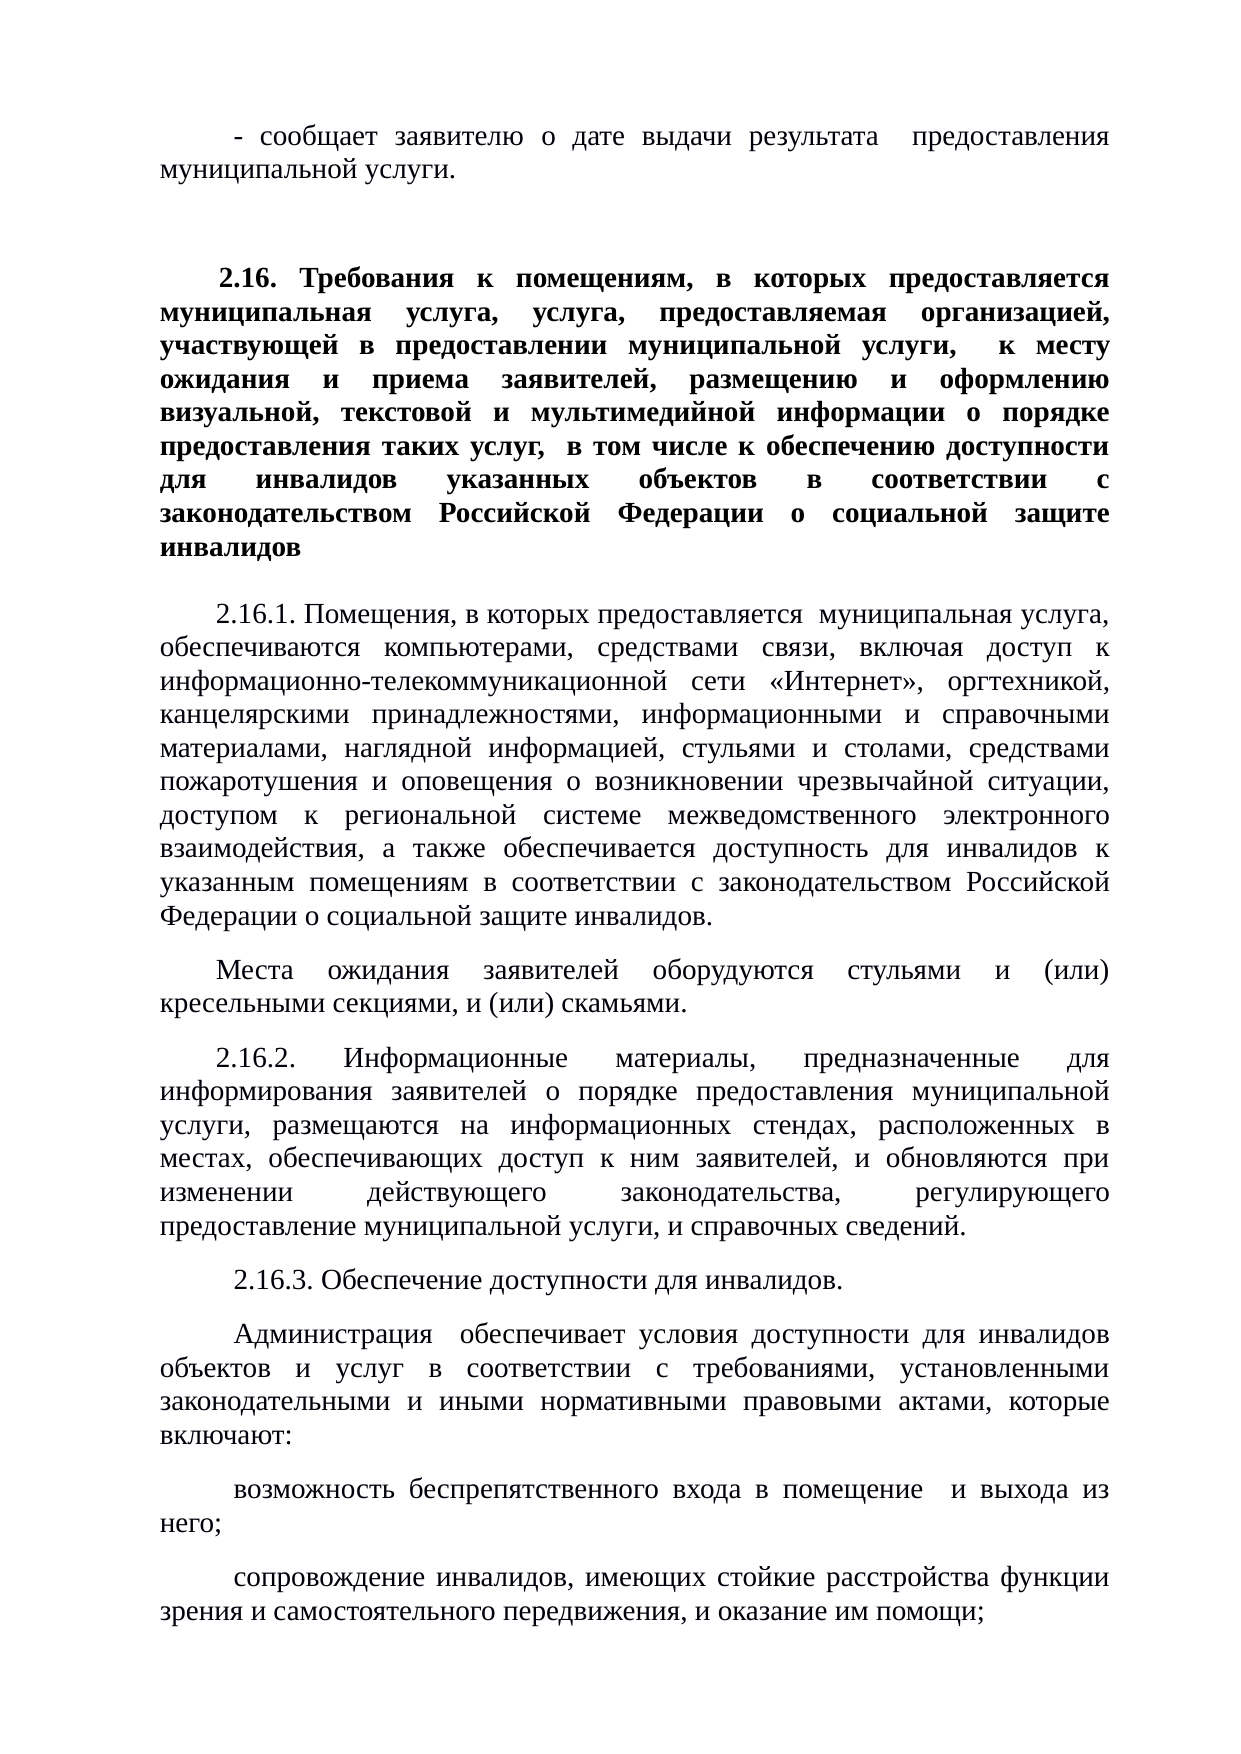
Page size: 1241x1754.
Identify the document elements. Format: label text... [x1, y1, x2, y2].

text - сообщает заявителю о дате выдачи результата предоставления муниципальной услуги. [159, 118, 1110, 185]
text возможность беспрепятственного входа в помещение и выхода из него; [159, 1471, 1110, 1538]
text 2.16. Требования к помещениям, в которых предоставляется муниципальная услуга, услуга, предоставляемая организацией, участвующей в предоставлении муниципальной услуги, к месту ожидания и приема заявителей, размещению и оформлению визуальной, текстовой и мультимедийной информации о порядке предоставления таких услуг, в том числе к обеспечению доступности для инвалидов указанных объектов в соответствии с законодательством Российской Федерации о социальной защите инвалидов [159, 260, 1110, 562]
text Администрация обеспечивает условия доступности для инвалидов объектов и услуг в соответствии с требованиями, установленными законодательными и иными нормативными правовыми актами, которые включают: [159, 1316, 1110, 1451]
text сопровождение инвалидов, имеющих стойкие расстройства функции зрения и самостоятельного передвижения, и оказание им помощи; [159, 1559, 1110, 1626]
text 2.16.2. Информационные материалы, предназначенные для информирования заявителей о порядке предоставления муниципальной услуги, размещаются на информационных стендах, расположенных в местах, обеспечивающих доступ к ним заявителей, и обновляются при изменении действующего законодательства, регулирующего предоставление муниципальной услуги, и справочных сведений. [159, 1040, 1110, 1241]
text 2.16.1. Помещения, в которых предоставляется муниципальная услуга, обеспечиваются компьютерами, средствами связи, включая доступ к информационно-телекоммуникационной сети «Интернет», оргтехникой, канцелярскими принадлежностями, информационными и справочными материалами, наглядной информацией, стульями и столами, средствами пожаротушения и оповещения о возникновении чрезвычайной ситуации, доступом к региональной системе межведомственного электронного взаимодействия, а также обеспечивается доступность для инвалидов к указанным помещениям в соответствии с законодательством Российской Федерации о социальной защите инвалидов. [159, 596, 1110, 931]
text Места ожидания заявителей оборудуются стульями и (или) кресельными секциями, и (или) скамьями. [159, 952, 1110, 1019]
text 2.16.3. Обеспечение доступности для инвалидов. [159, 1262, 1110, 1296]
